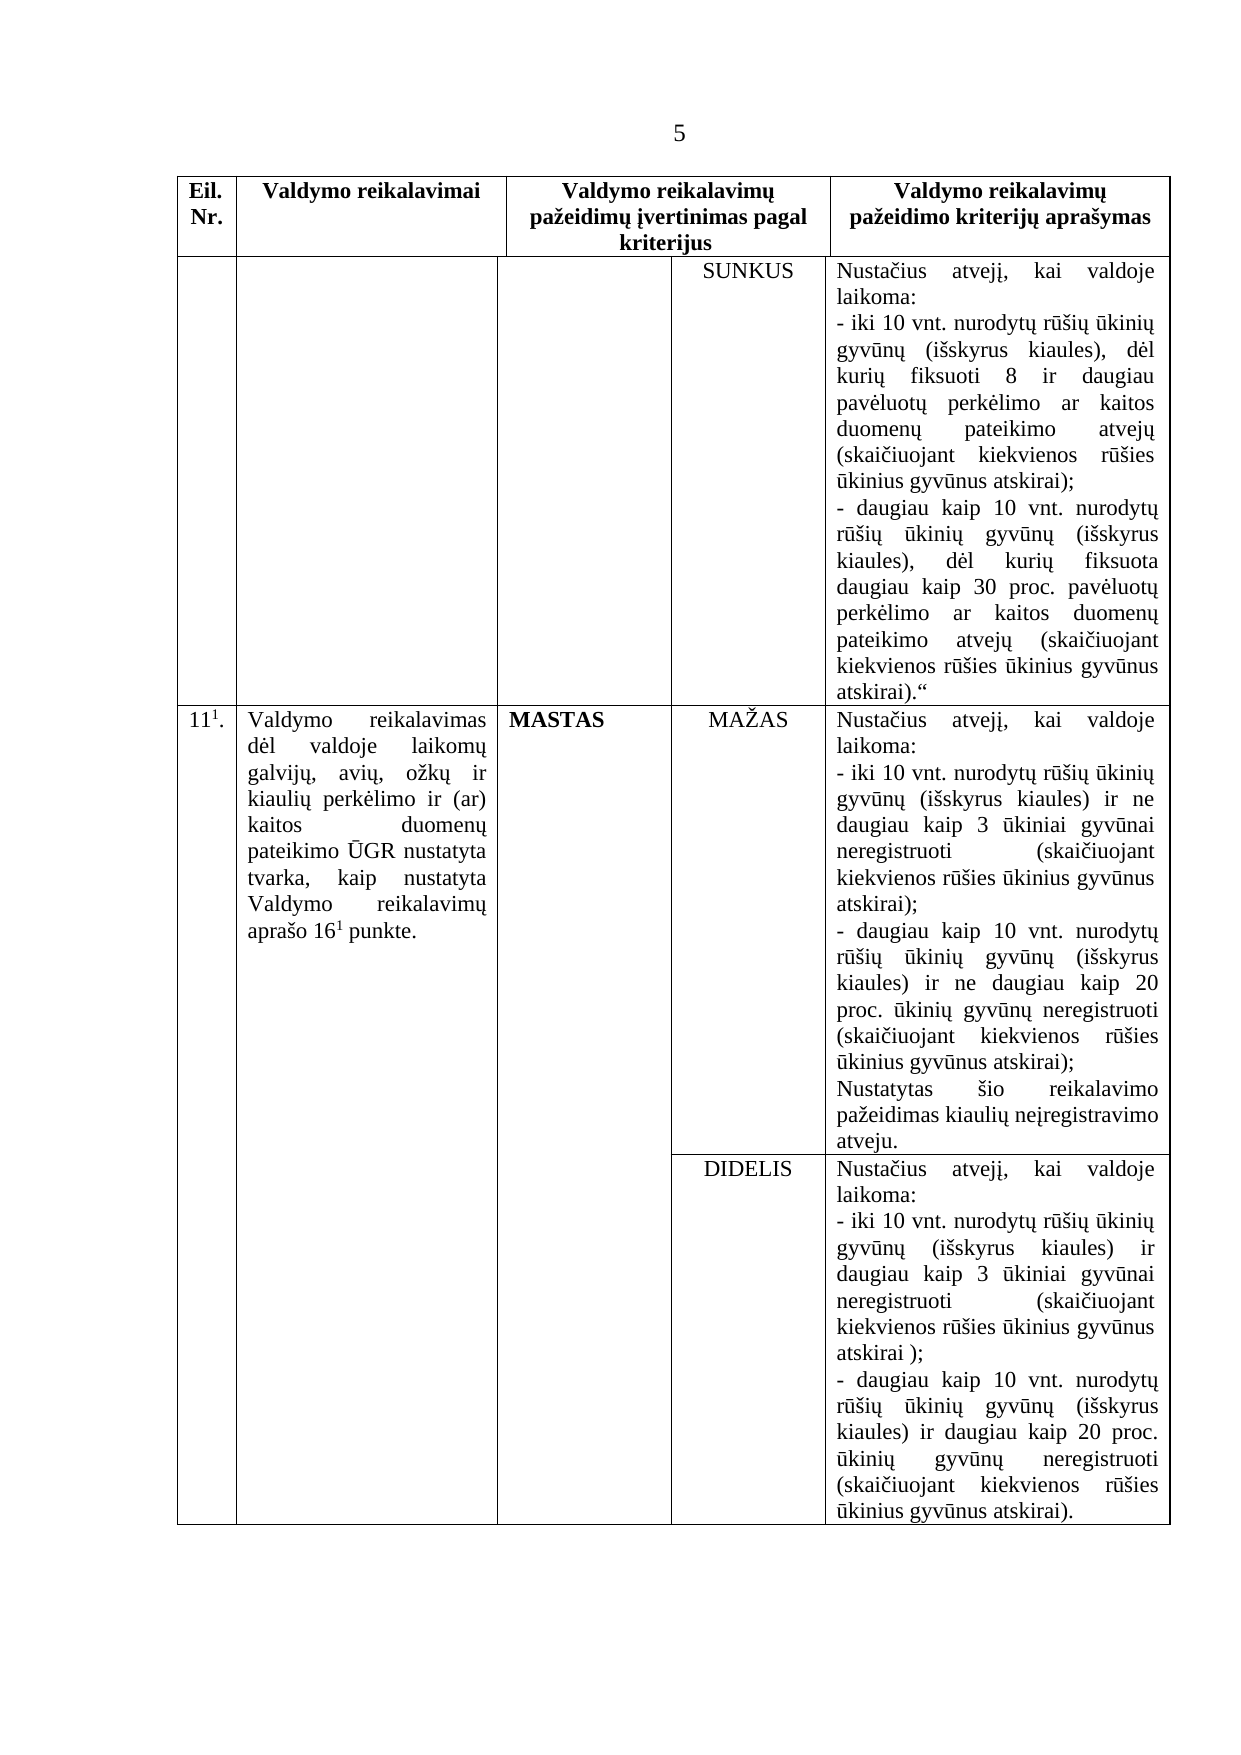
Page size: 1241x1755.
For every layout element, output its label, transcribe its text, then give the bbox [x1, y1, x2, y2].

table_header Valdymo reikalavimai [237, 177, 506, 256]
table_cell DIDELIS [672, 1155, 825, 1524]
table_cell [1175, 705, 1181, 1154]
table_cell Nustačius atvejį, kai valdoje laikoma: - iki 10 vnt. nurodytų rūšių ūkinių gyvūnų (išskyrus kiaules), dėl kurių fiksuoti 8 ir daugiau pavėluotų perkėlimo ar kaitos duomenų pateikimo atvejų (skaičiuojant kiekvienos rūšies ūkinius gyvūnus atskirai); - daugiau kaip 10 vnt. nurodytų rūšių ūkinių gyvūnų (išskyrus kiaules), dėl kurių fiksuota daugiau kaip 30 proc. pavėluotų perkėlimo ar kaitos duomenų pateikimo atvejų (skaičiuojant kiekvienos rūšies ūkinius gyvūnus atskirai).“ [826, 257, 1169, 705]
table_cell [178, 257, 236, 705]
table_cell [1175, 1154, 1181, 1524]
table_cell Nustačius atvejį, kai valdoje laikoma: - iki 10 vnt. nurodytų rūšių ūkinių gyvūnų (išskyrus kiaules) ir daugiau kaip 3 ūkiniai gyvūnai neregistruoti (skaičiuojant kiekvienos rūšies ūkinius gyvūnus atskirai ); - daugiau kaip 10 vnt. nurodytų rūšių ūkinių gyvūnų (išskyrus kiaules) ir daugiau kaip 20 proc. ūkinių gyvūnų neregistruoti (skaičiuojant kiekvienos rūšies ūkinius gyvūnus atskirai). [826, 1155, 1169, 1524]
table_cell [1171, 256, 1175, 705]
table_header Valdymo reikalavimų pažeidimų įvertinimas pagal kriterijus [507, 177, 830, 256]
table_cell Valdymo reikalavimas dėl valdoje laikomų galvijų, avių, ožkų ir kiaulių perkėlimo ir (ar) kaitos duomenų pateikimo ŪGR nustatyta tvarka, kaip nustatyta Valdymo reikalavimų aprašo 161 punkte. [237, 706, 497, 1524]
table_header Valdymo reikalavimų pažeidimo kriterijų aprašymas [831, 177, 1169, 256]
table_header Eil. Nr. [178, 177, 236, 256]
table_header [1171, 176, 1175, 256]
table_cell MASTAS [498, 706, 671, 1524]
table_cell Nustačius atvejį, kai valdoje laikoma: - iki 10 vnt. nurodytų rūšių ūkinių gyvūnų (išskyrus kiaules) ir ne daugiau kaip 3 ūkiniai gyvūnai neregistruoti (skaičiuojant kiekvienos rūšies ūkinius gyvūnus atskirai); - daugiau kaip 10 vnt. nurodytų rūšių ūkinių gyvūnų (išskyrus kiaules) ir ne daugiau kaip 20 proc. ūkinių gyvūnų neregistruoti (skaičiuojant kiekvienos rūšies ūkinius gyvūnus atskirai); Nustatytas šio reikalavimo pažeidimas kiaulių neįregistravimo atveju. [826, 706, 1169, 1154]
table_cell [1175, 256, 1181, 705]
table_header [1175, 176, 1181, 256]
table_cell [498, 257, 671, 705]
table_cell [237, 257, 497, 705]
table_cell 111. [178, 706, 236, 1524]
table_cell [1171, 705, 1175, 1154]
table_cell SUNKUS [672, 257, 825, 705]
table_cell [1171, 1154, 1175, 1524]
table_cell MAŽAS [672, 706, 825, 1154]
